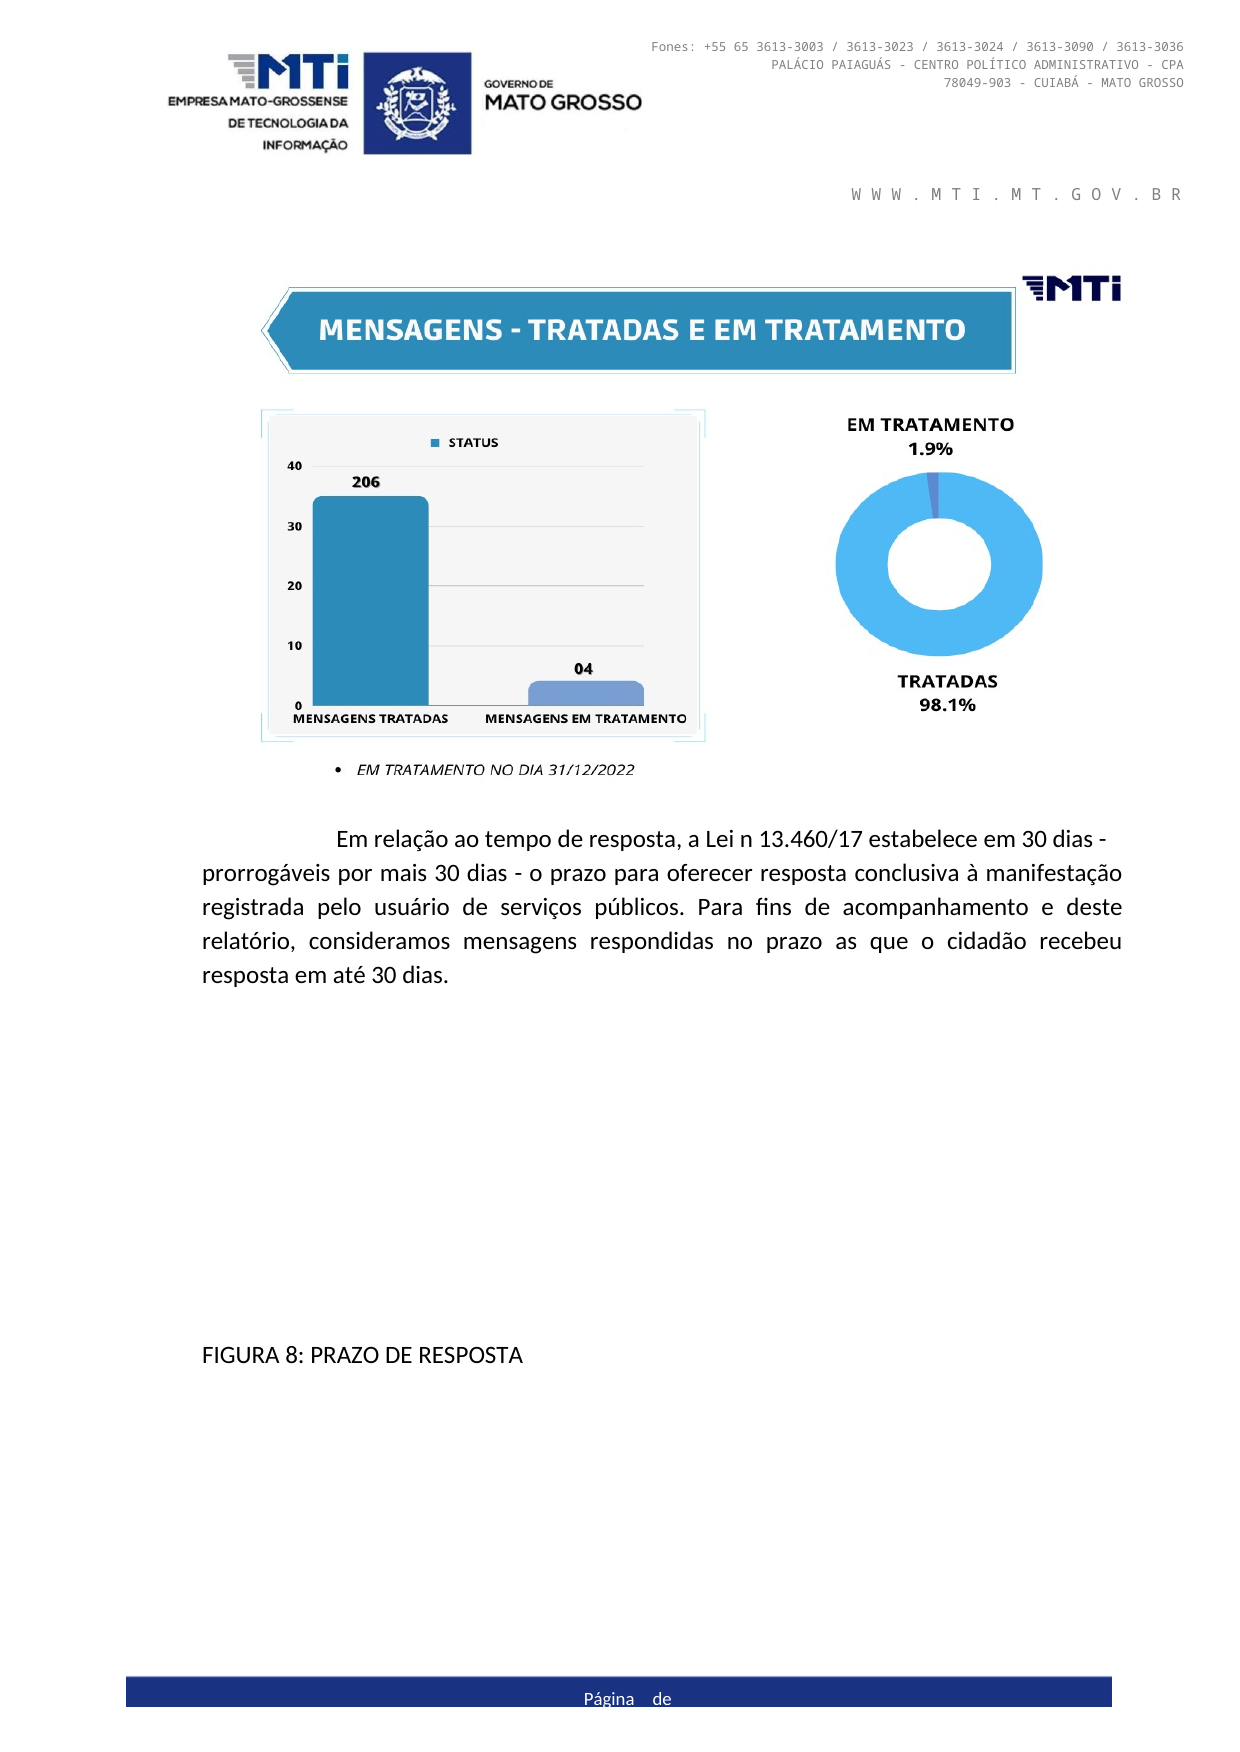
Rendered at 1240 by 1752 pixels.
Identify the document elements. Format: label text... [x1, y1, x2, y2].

text Em relação ao tempo de resposta, a Lei n 13.460/17 estabelece em 30 dias - [336, 823, 1123, 854]
text FIGURA 8: PRAZO DE RESPOSTA [202, 1339, 1123, 1369]
text prorrogáveis por mais 30 dias - o prazo para oferecer resposta conclusiva à manifestação registrada pelo usuário de serviços públicos. Para fins de acompanhamento e deste relatório, consideramos mensagens respondidas no prazo as que o cidadão recebeu resposta em até 30 dias. [202, 858, 1123, 990]
